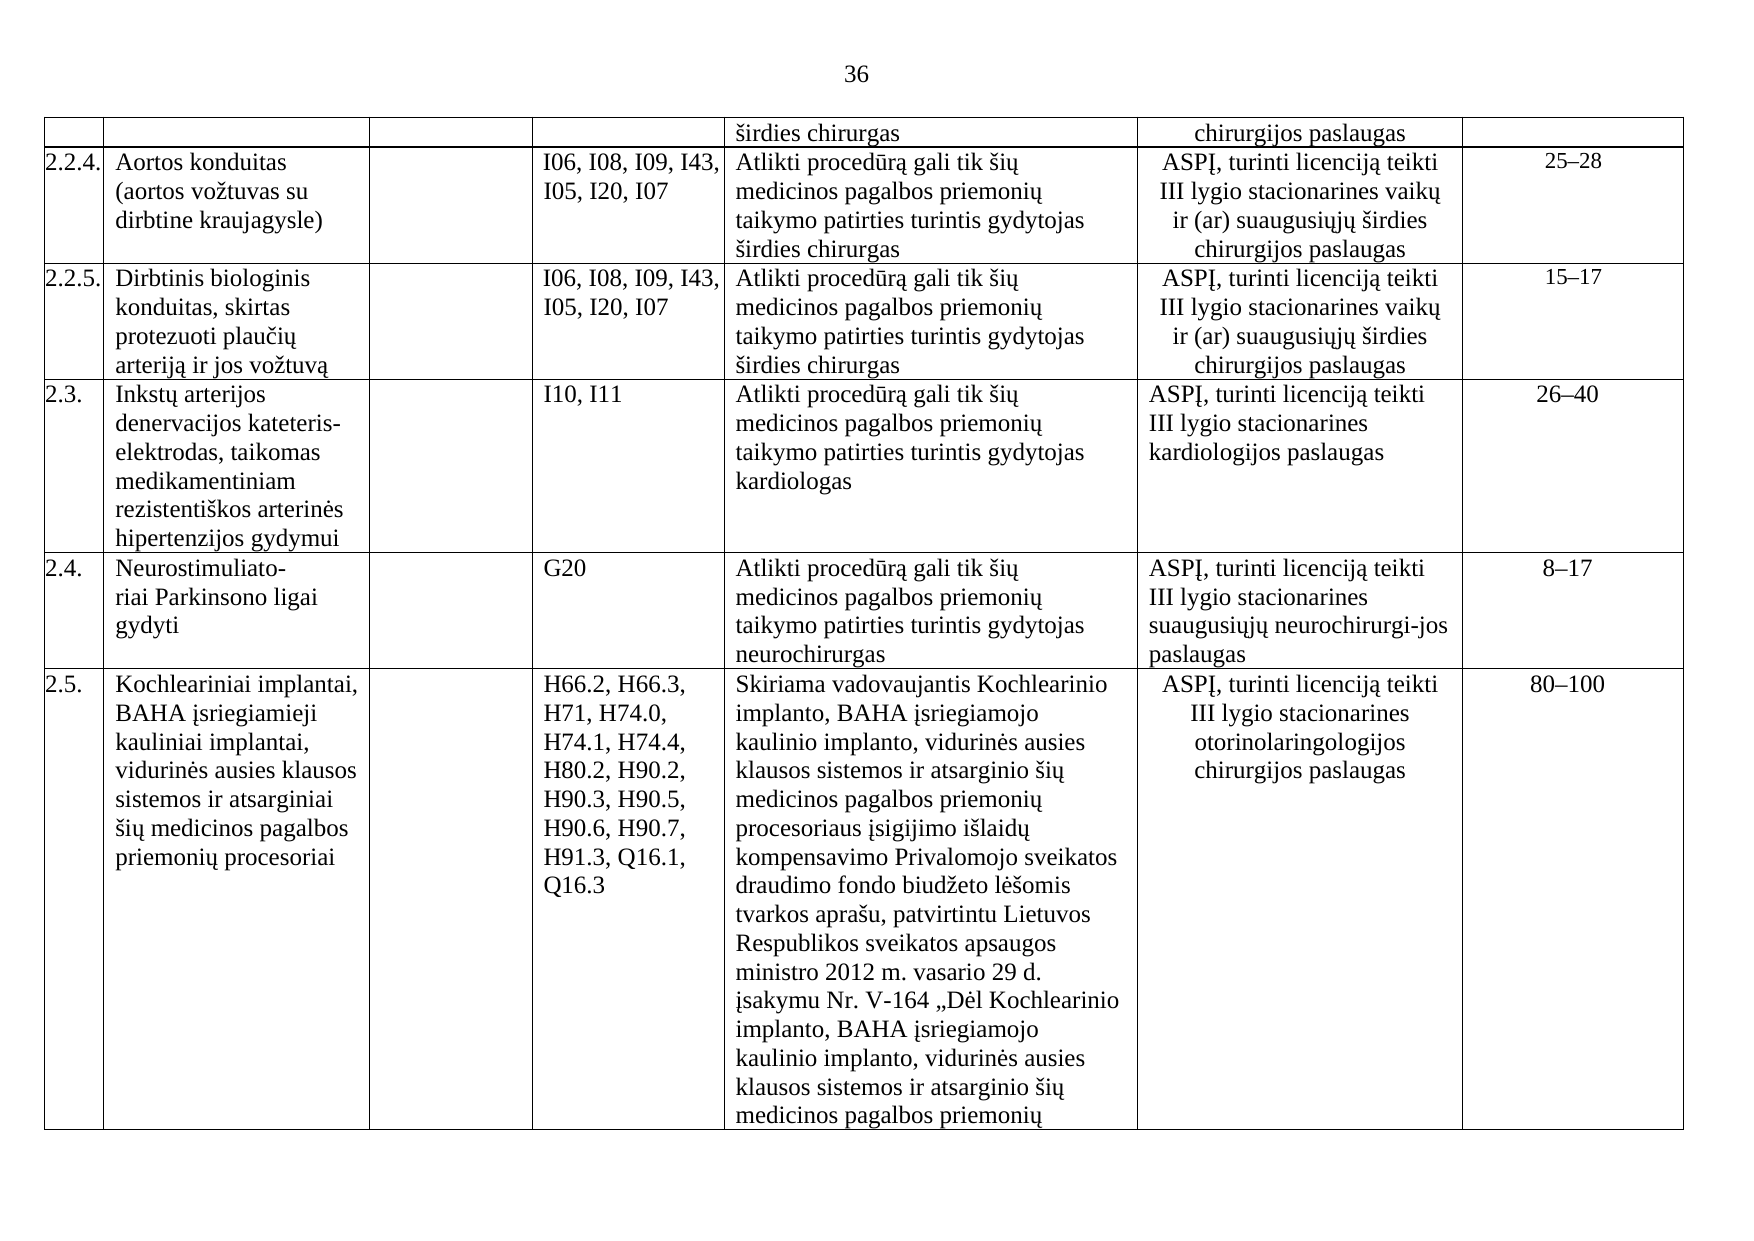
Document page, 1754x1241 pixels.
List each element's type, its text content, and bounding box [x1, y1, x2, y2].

table_cell G20 [533, 553, 724, 668]
table_cell ASPĮ, turinti licenciją teikti III lygio stacionarines otorinolaringologijos chirurgijos paslaugas [1138, 669, 1462, 1129]
table_cell I10, I11 [533, 380, 724, 552]
table_cell chirurgijos paslaugas [1138, 118, 1462, 146]
table_cell Atlikti procedūrą gali tik šių medicinos pagalbos priemonių taikymo patirties turintis gydytojas širdies chirurgas [725, 264, 1137, 378]
table_cell Atlikti procedūrą gali tik šių medicinos pagalbos priemonių taikymo patirties turintis gydytojas širdies chirurgas [725, 148, 1137, 262]
table_cell 2.2.5. [45, 264, 103, 378]
table_cell [104, 118, 369, 146]
table_cell H66.2, H66.3, H71, H74.0, H74.1, H74.4, H80.2, H90.2, H90.3, H90.5, H90.6, H90.7, H91.3, Q16.1, Q16.3 [533, 669, 724, 1129]
table_cell [370, 669, 532, 1129]
table_cell ASPĮ, turinti licenciją teikti III lygio stacionarines vaikų ir (ar) suaugusiųjų širdies chirurgijos paslaugas [1138, 264, 1462, 378]
table_cell 80–100 [1463, 669, 1683, 1129]
table_cell [370, 380, 532, 552]
table_cell Inkstų arterijos denervacijos kateteris-elektrodas, taikomas medikamentiniam rezistentiškos arterinės hipertenzijos gydymui [104, 380, 369, 552]
table_cell 2.2.4. [45, 148, 103, 262]
table_cell I06, I08, I09, I43, I05, I20, I07 [533, 264, 724, 378]
table_cell [45, 118, 103, 146]
table_cell Skiriama vadovaujantis Kochlearinio implanto, BAHA įsriegiamojo kaulinio implanto, vidurinės ausies klausos sistemos ir atsarginio šių medicinos pagalbos priemonių procesoriaus įsigijimo išlaidų kompensavimo Privalomojo sveikatos draudimo fondo biudžeto lėšomis tvarkos aprašu, patvirtintu Lietuvos Respublikos sveikatos apsaugos ministro 2012 m. vasario 29 d. įsakymu Nr. V-164 „Dėl Kochlearinio implanto, BAHA įsriegiamojo kaulinio implanto, vidurinės ausies klausos sistemos ir atsarginio šių medicinos pagalbos priemonių [725, 669, 1137, 1129]
table_cell 2.3. [45, 380, 103, 552]
table_cell ASPĮ, turinti licenciją teikti III lygio stacionarines kardiologijos paslaugas [1138, 380, 1462, 552]
table_cell [370, 264, 532, 378]
table_cell [370, 148, 532, 262]
table_cell I06, I08, I09, I43, I05, I20, I07 [533, 148, 724, 262]
table_cell 8–17 [1463, 553, 1683, 668]
table_cell [370, 118, 532, 146]
table_cell 26–40 [1463, 380, 1683, 552]
table_cell Aortos konduitas (aortos vožtuvas su dirbtine kraujagysle) [104, 148, 369, 262]
table_cell ASPĮ, turinti licenciją teikti III lygio stacionarines vaikų ir (ar) suaugusiųjų širdies chirurgijos paslaugas [1138, 148, 1462, 262]
table_cell Kochleariniai implantai, BAHA įsriegiamieji kauliniai implantai, vidurinės ausies klausos sistemos ir atsarginiai šių medicinos pagalbos priemonių procesoriai [104, 669, 369, 1129]
table_cell 25–28 [1463, 148, 1683, 262]
table_cell Atlikti procedūrą gali tik šių medicinos pagalbos priemonių taikymo patirties turintis gydytojas kardiologas [725, 380, 1137, 552]
table_cell Neurostimuliato- riai Parkinsono ligai gydyti [104, 553, 369, 668]
table_cell 15–17 [1463, 264, 1683, 378]
table_cell Atlikti procedūrą gali tik šių medicinos pagalbos priemonių taikymo patirties turintis gydytojas neurochirurgas [725, 553, 1137, 668]
table_cell [370, 553, 532, 668]
table_cell 2.5. [45, 669, 103, 1129]
table_cell širdies chirurgas [725, 118, 1137, 146]
table_cell 2.4. [45, 553, 103, 668]
table_cell [1463, 118, 1683, 146]
table_cell [533, 118, 724, 146]
table_cell Dirbtinis biologinis konduitas, skirtas protezuoti plaučių arteriją ir jos vožtuvą [104, 264, 369, 378]
table_cell ASPĮ, turinti licenciją teikti III lygio stacionarines suaugusiųjų neurochirurgi-jos paslaugas [1138, 553, 1462, 668]
